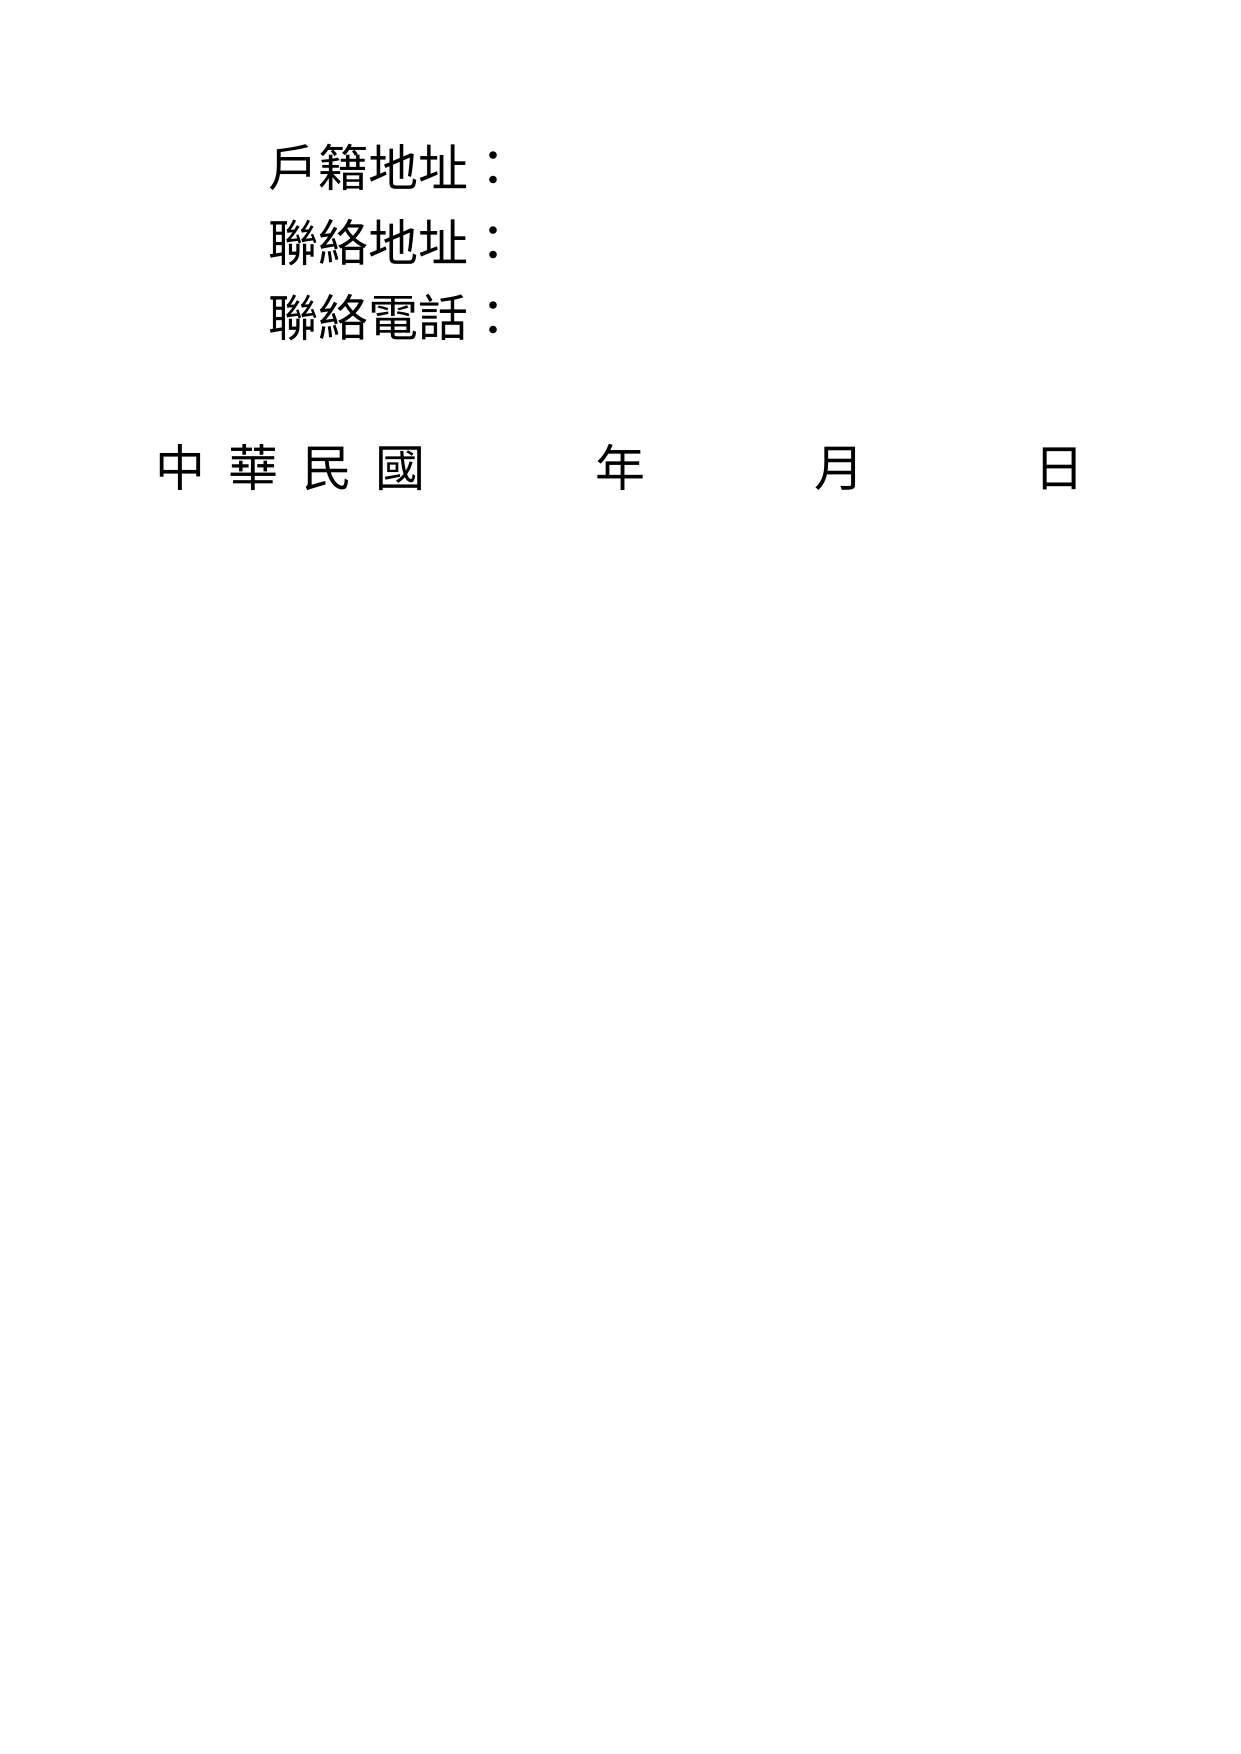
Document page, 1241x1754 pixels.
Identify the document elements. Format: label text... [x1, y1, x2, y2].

text 中華民國 年 月 日 [156, 427, 1084, 502]
text 戶籍地址： [268, 127, 1122, 202]
text 聯絡電話： [268, 277, 1122, 352]
text 聯絡地址： [268, 202, 1122, 277]
